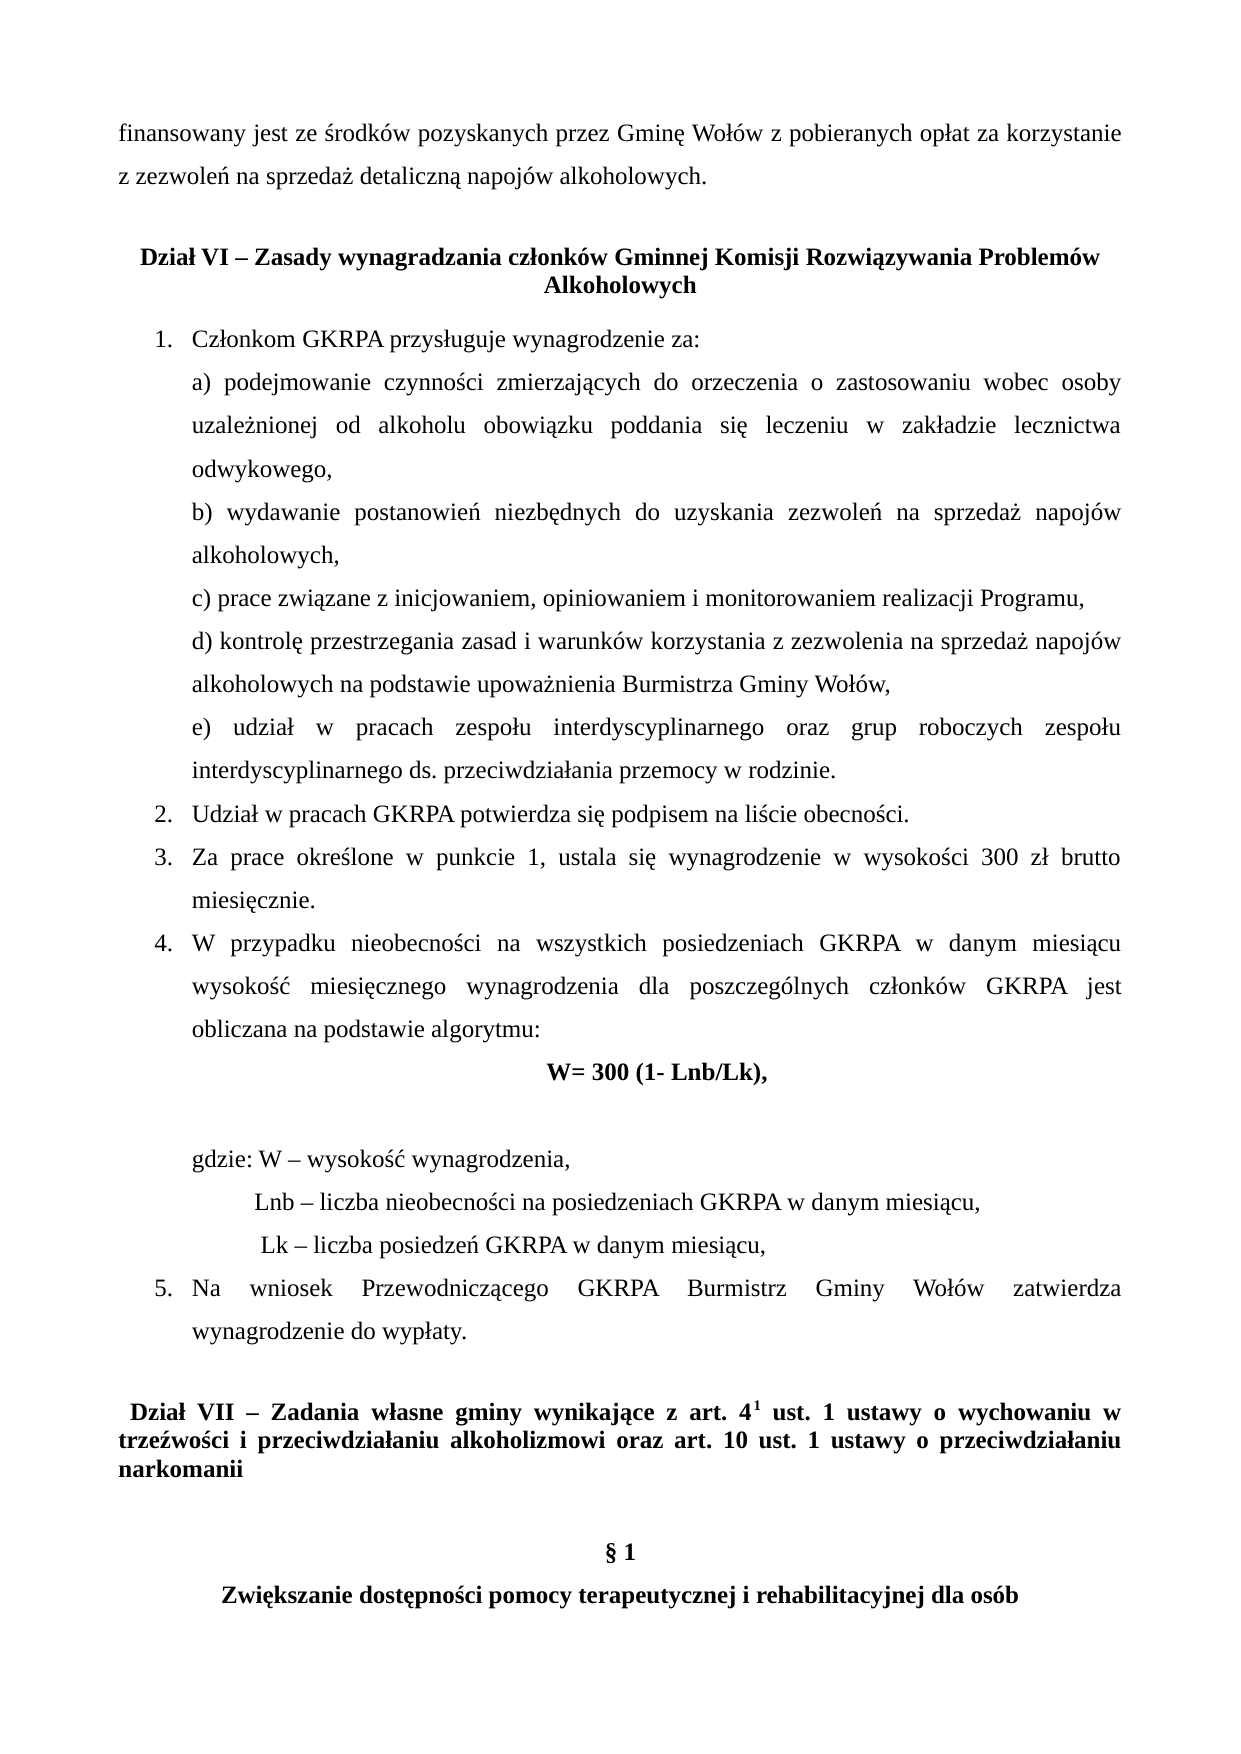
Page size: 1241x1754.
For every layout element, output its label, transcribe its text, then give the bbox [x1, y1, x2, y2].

list d) kontrolę przestrzegania zasad i warunków korzystania z zezwolenia na sprzedaż napojów alkoholowych na podstawie upoważnienia Burmistrza Gminy Wołów, [154, 626, 1122, 698]
list c) prace związane z inicjowaniem, opiniowaniem i monitorowaniem realizacji Programu, [154, 583, 1122, 612]
subtitle Dział VI – Zasady wynagradzania członków Gminnej Komisji Rozwiązywania Problemów Alkoholowych [118, 242, 1122, 299]
subtitle Dział VII – Zadania własne gminy wynikające z art. 41 ust. 1 ustawy o wychowaniu w trzeźwości i przeciwdziałaniu alkoholizmowi oraz art. 10 ust. 1 ustawy o przeciwdziałaniu narkomanii [118, 1397, 1122, 1483]
list Lnb – liczba nieobecności na posiedzeniach GKRPA w danym miesiącu, [154, 1187, 1122, 1216]
list gdzie: W – wysokość wynagrodzenia, [154, 1144, 1122, 1172]
text finansowany jest ze środków pozyskanych przez Gminę Wołów z pobieranych opłat za korzystanie z zezwoleń na sprzedaż detaliczną napojów alkoholowych. [118, 118, 1122, 190]
list a) podejmowanie czynności zmierzających do orzeczenia o zastosowaniu wobec osoby uzależnionej od alkoholu obowiązku poddania się leczeniu w zakładzie lecznictwa odwykowego, [154, 367, 1122, 482]
list Za prace określone w punkcie 1, ustala się wynagrodzenie w wysokości 300 zł brutto miesięcznie. [154, 842, 1122, 914]
list W= 300 (1- Lnb/Lk), [154, 1057, 1122, 1086]
list b) wydawanie postanowień niezbędnych do uzyskania zezwoleń na sprzedaż napojów alkoholowych, [154, 497, 1122, 569]
list Udział w pracach GKRPA potwierdza się podpisem na liście obecności. [154, 799, 1122, 827]
text § 1 [118, 1537, 1122, 1566]
text Zwiększanie dostępności pomocy terapeutycznej i rehabilitacyjnej dla osób [118, 1580, 1122, 1609]
list e) udział w pracach zespołu interdyscyplinarnego oraz grup roboczych zespołu interdyscyplinarnego ds. przeciwdziałania przemocy w rodzinie. [154, 712, 1122, 784]
list Na wniosek Przewodniczącego GKRPA Burmistrz Gminy Wołów zatwierdza wynagrodzenie do wypłaty. [154, 1273, 1122, 1345]
list Członkom GKRPA przysługuje wynagrodzenie za: [154, 324, 1122, 353]
list Lk – liczba posiedzeń GKRPA w danym miesiącu, [154, 1230, 1122, 1259]
list W przypadku nieobecności na wszystkich posiedzeniach GKRPA w danym miesiącu wysokość miesięcznego wynagrodzenia dla poszczególnych członków GKRPA jest obliczana na podstawie algorytmu: [154, 928, 1122, 1043]
